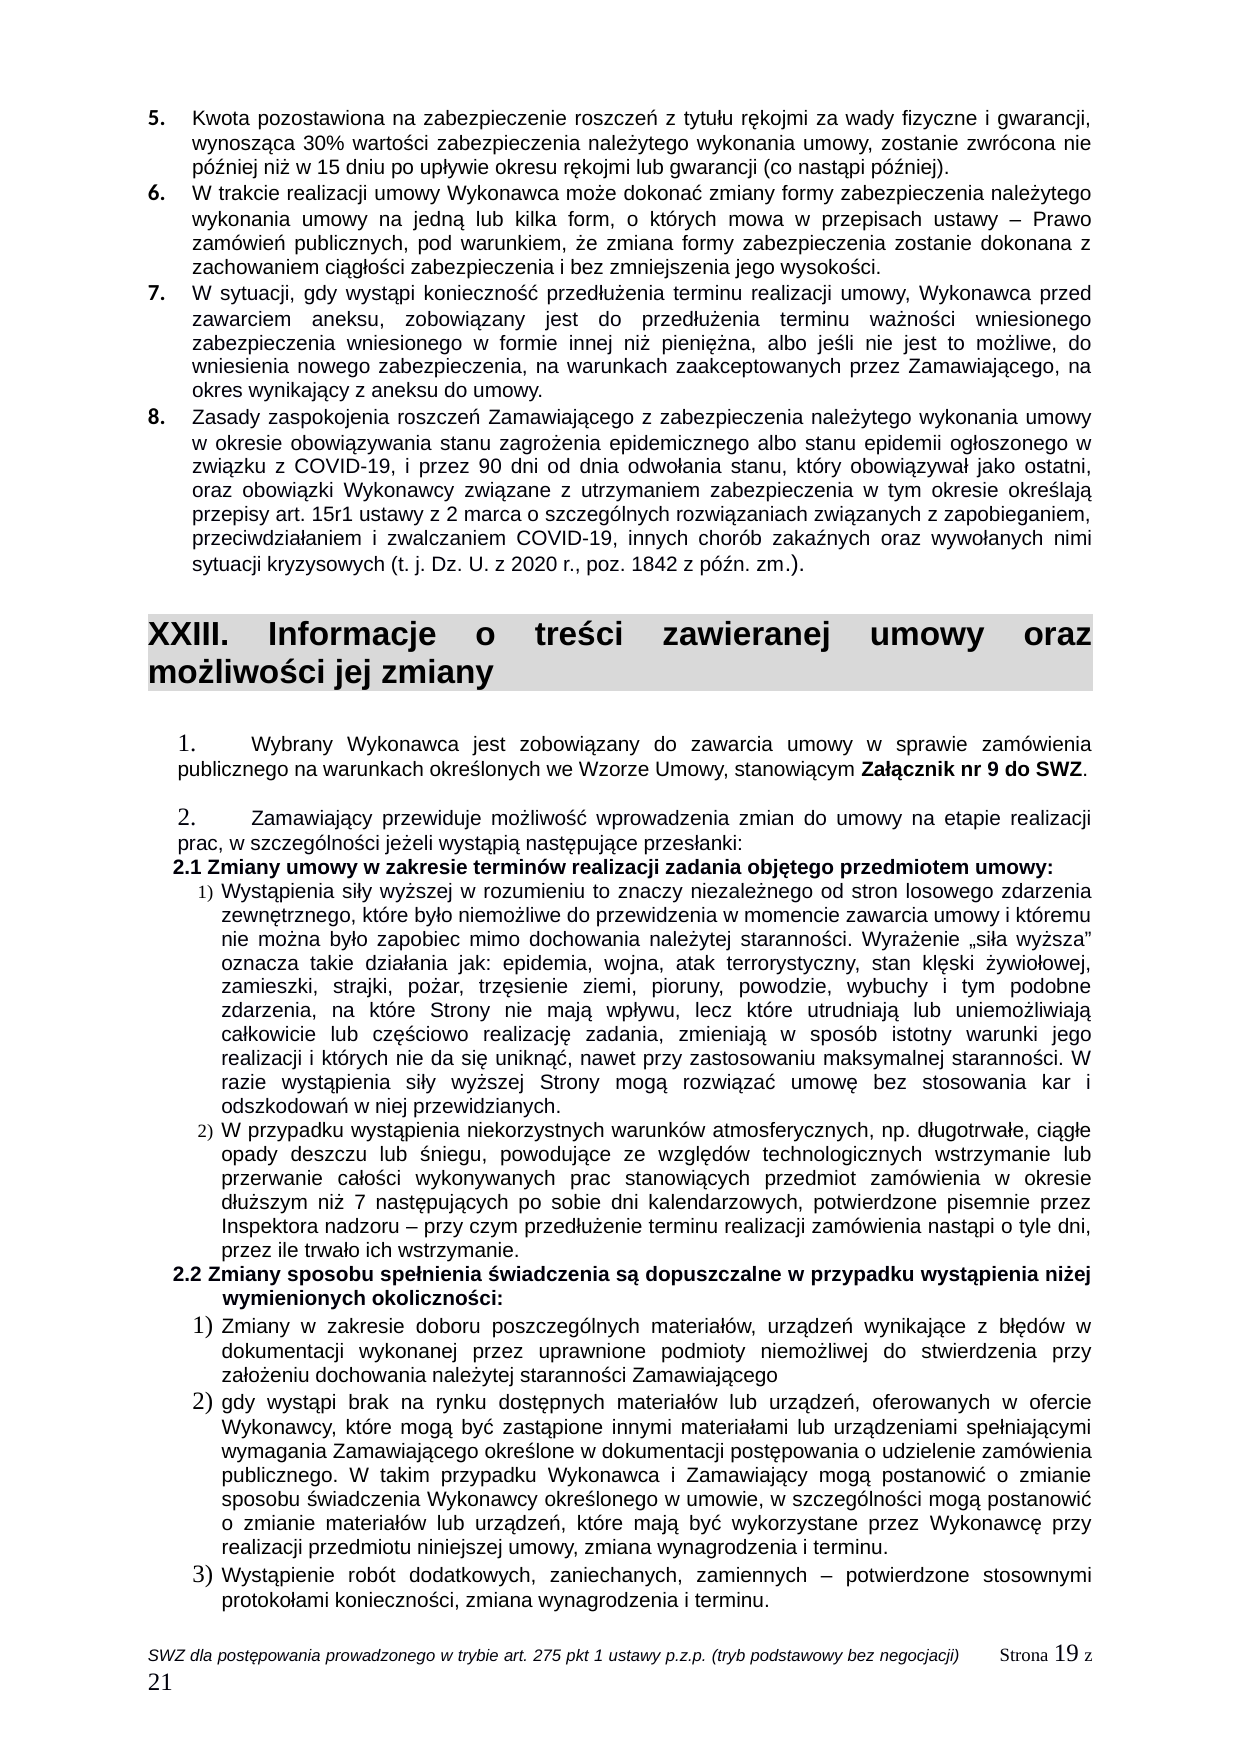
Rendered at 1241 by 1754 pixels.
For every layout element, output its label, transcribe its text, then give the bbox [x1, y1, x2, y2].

list gdy wystąpi brak na rynku dostępnych materiałów lub urządzeń, oferowanych w ofercie Wykonawcy, które mogą być zastąpione innymi materiałami lub urządzeniami spełniającymi wymagania Zamawiającego określone w dokumentacji postępowania o udzielenie zamówienia publicznego. W takim przypadku Wykonawca i Zamawiający mogą postanowić o zmianie sposobu świadczenia Wykonawcy określonego w umowie, w szczególności mogą postanowić o zmianie materiałów lub urządzeń, które mają być wykorzystane przez Wykonawcę przy realizacji przedmiotu niniejszej umowy, zmiana wynagrodzenia i terminu. [192, 1386, 1093, 1559]
list Kwota pozostawiona na zabezpieczenie roszczeń z tytułu rękojmi za wady fizyczne i gwarancji, wynosząca 30% wartości zabezpieczenia należytego wykonania umowy, zostanie zwrócona nie później niż w 15 dniu po upływie okresu rękojmi lub gwarancji (co nastąpi później). [148, 103, 1093, 178]
list Wybrany Wykonawca jest zobowiązany do zawarcia umowy w sprawie zamówienia publicznego na warunkach określonych we Wzorze Umowy, stanowiącym Załącznik nr 9 do SWZ. [177, 728, 1093, 781]
list Zamawiający przewiduje możliwość wprowadzenia zmian do umowy na etapie realizacji prac, w szczególności jeżeli wystąpią następujące przesłanki: [177, 802, 1093, 854]
list W sytuacji, gdy wystąpi konieczność przedłużenia terminu realizacji umowy, Wykonawca przed zawarciem aneksu, zobowiązany jest do przedłużenia terminu ważności wniesionego zabezpieczenia wniesionego w formie innej niż pieniężna, albo jeśli nie jest to możliwe, do wniesienia nowego zabezpieczenia, na warunkach zaakceptowanych przez Zamawiającego, na okres wynikający z aneksu do umowy. [148, 278, 1093, 402]
list Wystąpienia siły wyższej w rozumieniu to znaczy niezależnego od stron losowego zdarzenia zewnętrznego, które było niemożliwe do przewidzenia w momencie zawarcia umowy i któremu nie można było zapobiec mimo dochowania należytej staranności. Wyrażenie „siła wyższa” oznacza takie działania jak: epidemia, wojna, atak terrorystyczny, stan klęski żywiołowej, zamieszki, strajki, pożar, trzęsienie ziemi, pioruny, powodzie, wybuchy i tym podobne zdarzenia, na które Strony nie mają wpływu, lecz które utrudniają lub uniemożliwiają całkowicie lub częściowo realizację zadania, zmieniają w sposób istotny warunki jego realizacji i których nie da się uniknąć, nawet przy zastosowaniu maksymalnej staranności. W razie wystąpienia siły wyższej Strony mogą rozwiązać umowę bez stosowania kar i odszkodowań w niej przewidzianych. [197, 878, 1093, 1118]
subtitle XXIII. Informacje o treści zawieranej umowy oraz możliwości jej zmiany [148, 614, 1093, 691]
text 2.1 Zmiany umowy w zakresie terminów realizacji zadania objętego przedmiotem umowy: [173, 854, 1093, 878]
text 2.2 Zmiany sposobu spełnienia świadczenia są dopuszczalne w przypadku wystąpienia niżej wymienionych okoliczności: [173, 1262, 1093, 1310]
list W przypadku wystąpienia niekorzystnych warunków atmosferycznych, np. długotrwałe, ciągłe opady deszczu lub śniegu, powodujące ze względów technologicznych wstrzymanie lub przerwanie całości wykonywanych prac stanowiących przedmiot zamówienia w okresie dłuższym niż 7 następujących po sobie dni kalendarzowych, potwierdzone pisemnie przez Inspektora nadzoru – przy czym przedłużenie terminu realizacji zamówienia nastąpi o tyle dni, przez ile trwało ich wstrzymanie. [197, 1118, 1093, 1262]
list Wystąpienie robót dodatkowych, zaniechanych, zamiennych – potwierdzone stosownymi protokołami konieczności, zmiana wynagrodzenia i terminu. [192, 1559, 1093, 1612]
list Zmiany w zakresie doboru poszczególnych materiałów, urządzeń wynikające z błędów w dokumentacji wykonanej przez uprawnione podmioty niemożliwej do stwierdzenia przy założeniu dochowania należytej staranności Zamawiającego [192, 1310, 1093, 1386]
list Zasady zaspokojenia roszczeń Zamawiającego z zabezpieczenia należytego wykonania umowy w okresie obowiązywania stanu zagrożenia epidemicznego albo stanu epidemii ogłoszonego w związku z COVID-19, i przez 90 dni od dnia odwołania stanu, który obowiązywał jako ostatni, oraz obowiązki Wykonawcy związane z utrzymaniem zabezpieczenia w tym okresie określają przepisy art. 15r1 ustawy z 2 marca o szczególnych rozwiązaniach związanych z zapobieganiem, przeciwdziałaniem i zwalczaniem COVID-19, innych chorób zakaźnych oraz wywołanych nimi sytuacji kryzysowych (t. j. Dz. U. z 2020 r., poz. 1842 z późn. zm.). [148, 402, 1093, 576]
list W trakcie realizacji umowy Wykonawca może dokonać zmiany formy zabezpieczenia należytego wykonania umowy na jedną lub kilka form, o których mowa w przepisach ustawy – Prawo zamówień publicznych, pod warunkiem, że zmiana formy zabezpieczenia zostanie dokonana z zachowaniem ciągłości zabezpieczenia i bez zmniejszenia jego wysokości. [148, 178, 1093, 278]
